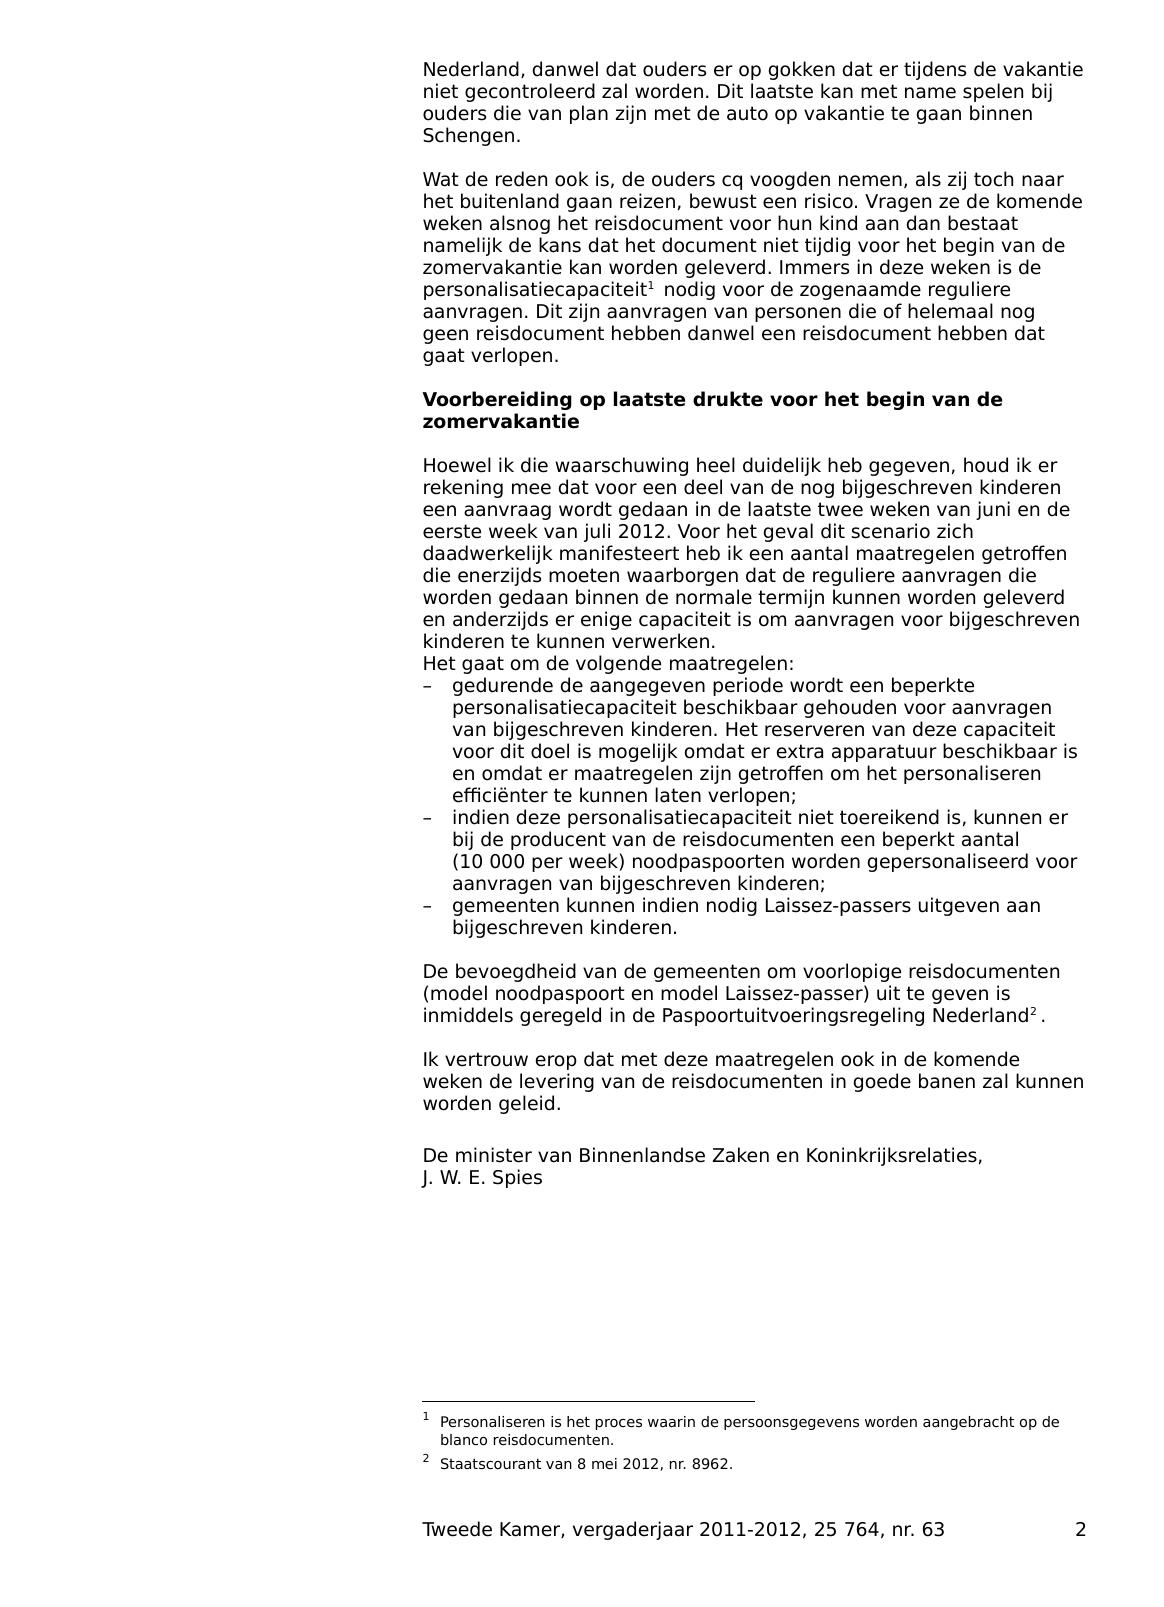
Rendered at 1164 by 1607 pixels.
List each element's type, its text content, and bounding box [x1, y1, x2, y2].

text Staatscourant van 8 mei 2012, nr. 8962. [422, 1452, 1087, 1474]
text – gemeenten kunnen indien nodig Laissez-passers uitgeven aan bijgeschreven kinderen. [422, 895, 1087, 939]
text Het gaat om de volgende maatregelen: [422, 653, 1087, 675]
text Personaliseren is het proces waarin de persoonsgegevens worden aangebracht op de blanco reisdocumenten. [422, 1410, 1087, 1449]
text De bevoegdheid van de gemeenten om voorlopige reisdocumenten (model noodpaspoort en model Laissez-passer) uit te geven is inmiddels geregeld in de Paspoortuitvoeringsregeling Nederland. [422, 961, 1087, 1027]
text – indien deze personalisatiecapaciteit niet toereikend is, kunnen er bij de producent van de reisdocumenten een beperkt aantal (10 000 per week) noodpaspoorten worden gepersonaliseerd voor aanvragen van bijgeschreven kinderen; [422, 807, 1087, 895]
subtitle Voorbereiding op laatste drukte voor het begin van de zomervakantie [422, 389, 1087, 433]
text De minister van Binnenlandse Zaken en Koninkrijksrelaties, J. W. E. Spies [422, 1145, 1087, 1189]
text Wat de reden ook is, de ouders cq voogden nemen, als zij toch naar het buitenland gaan reizen, bewust een risico. Vragen ze de komende weken alsnog het reisdocument voor hun kind aan dan bestaat namelijk de kans dat het document niet tijdig voor het begin van de zomervakantie kan worden geleverd. Immers in deze weken is de personalisatiecapaciteit nodig voor de zogenaamde reguliere aanvragen. Dit zijn aanvragen van personen die of helemaal nog geen reisdocument hebben danwel een reisdocument hebben dat gaat verlopen. [422, 169, 1087, 367]
text – gedurende de aangegeven periode wordt een beperkte personalisatiecapaciteit beschikbaar gehouden voor aanvragen van bijgeschreven kinderen. Het reserveren van deze capaciteit voor dit doel is mogelijk omdat er extra apparatuur beschikbaar is en omdat er maatregelen zijn getroffen om het personaliseren efficiënter te kunnen laten verlopen; [422, 675, 1087, 807]
text Nederland, danwel dat ouders er op gokken dat er tijdens de vakantie niet gecontroleerd zal worden. Dit laatste kan met name spelen bij ouders die van plan zijn met de auto op vakantie te gaan binnen Schengen. [422, 59, 1087, 147]
text Ik vertrouw erop dat met deze maatregelen ook in de komende weken de levering van de reisdocumenten in goede banen zal kunnen worden geleid. [422, 1049, 1087, 1115]
text Hoewel ik die waarschuwing heel duidelijk heb gegeven, houd ik er rekening mee dat voor een deel van de nog bijgeschreven kinderen een aanvraag wordt gedaan in de laatste twee weken van juni en de eerste week van juli 2012. Voor het geval dit scenario zich daadwerkelijk manifesteert heb ik een aantal maatregelen getroffen die enerzijds moeten waarborgen dat de reguliere aanvragen die worden gedaan binnen de normale termijn kunnen worden geleverd en anderzijds er enige capaciteit is om aanvragen voor bijgeschreven kinderen te kunnen verwerken. [422, 455, 1087, 653]
